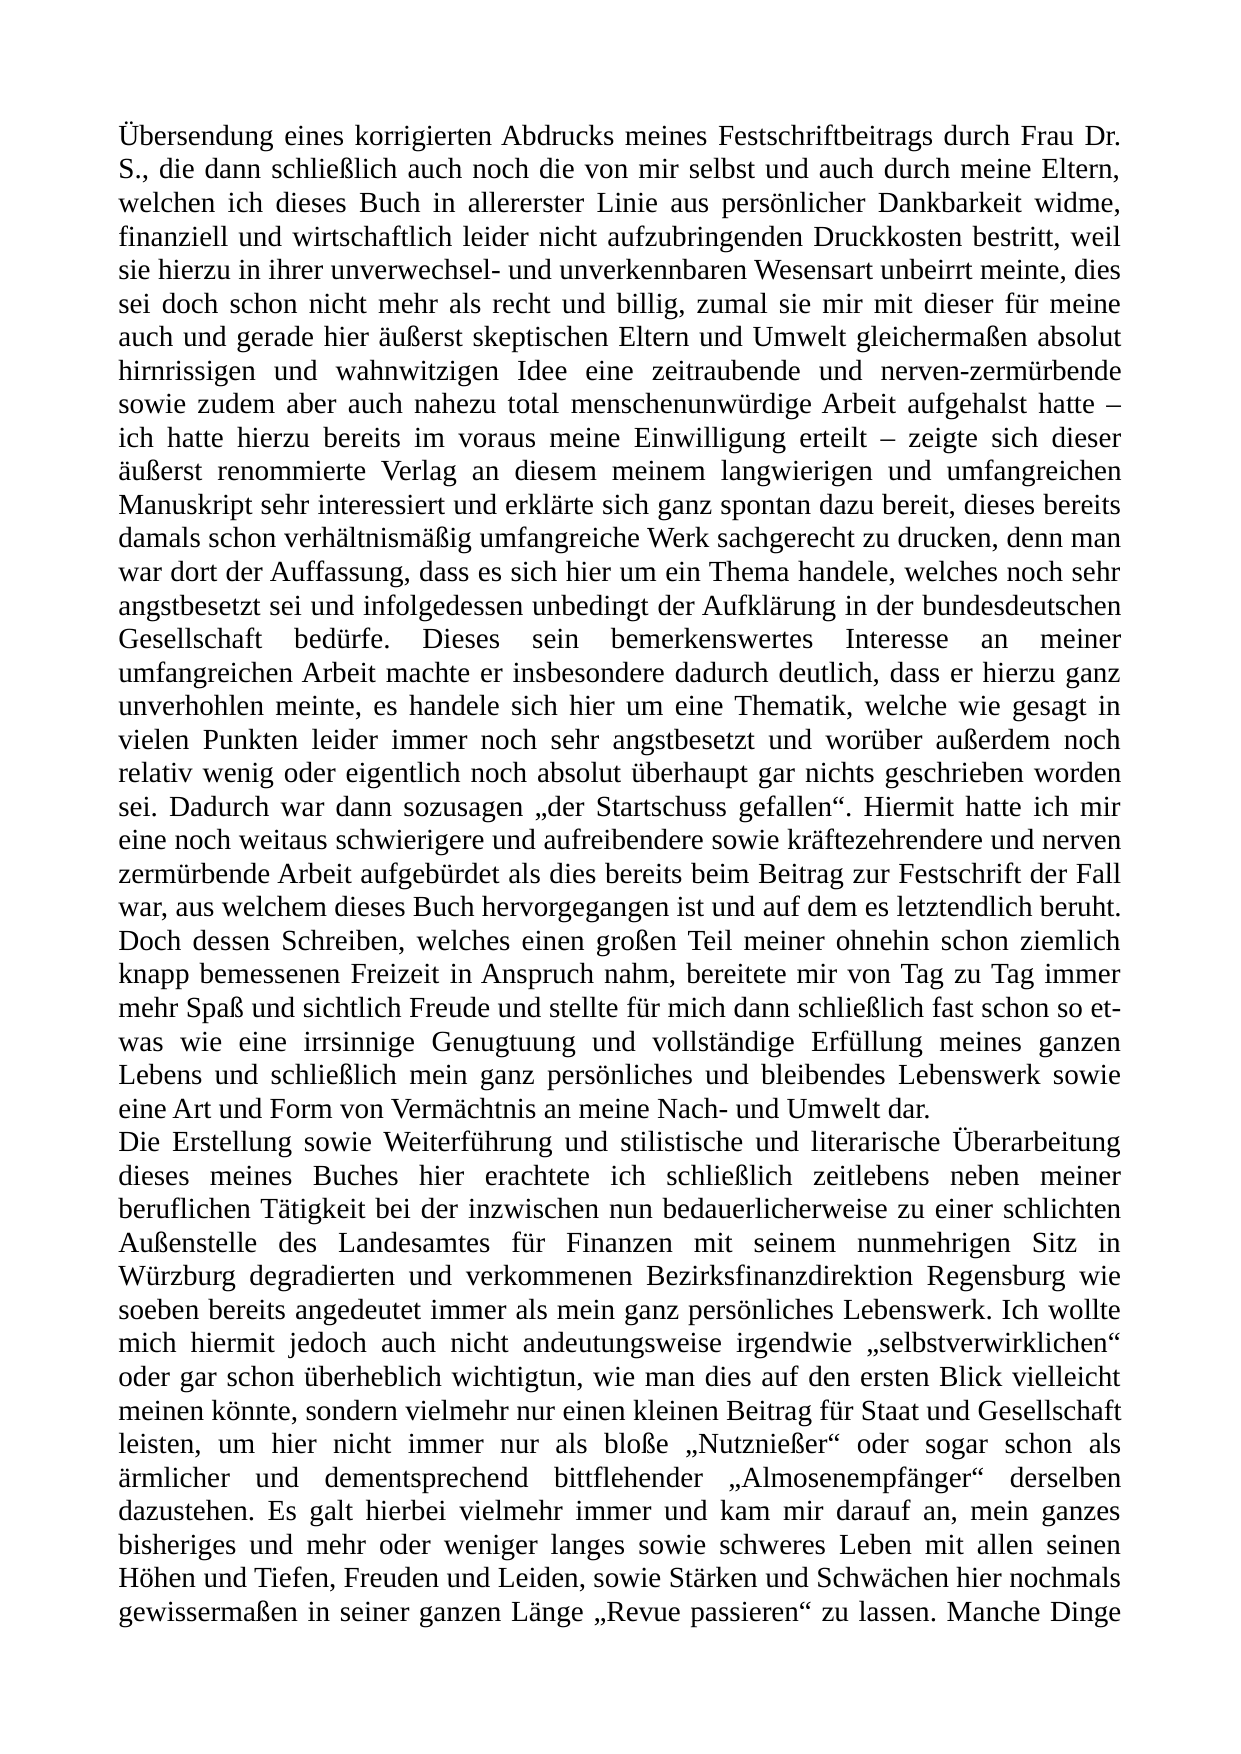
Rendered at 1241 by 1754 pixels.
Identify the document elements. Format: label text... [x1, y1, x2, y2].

text Übersendung eines korrigierten Abdrucks meines Festschriftbeitrags durch Frau Dr. S., die dann schließlich auch noch die von mir selbst und auch durch meine Eltern, welchen ich dieses Buch in allererster Linie aus persönlicher Dankbarkeit widme, finanziell und wirtschaftlich leider nicht aufzubringenden Druckkosten bestritt, weil sie hierzu in ihrer unverwechsel- und unverkennbaren Wesensart unbeirrt meinte, dies sei doch schon nicht mehr als recht und billig, zumal sie mir mit dieser für meine auch und gerade hier äußerst skeptischen Eltern und Umwelt gleichermaßen absolut hirnrissigen und wahnwitzigen Idee eine zeitraubende und nerven-zermürbende sowie zudem aber auch nahezu total menschenunwürdige Arbeit aufgehalst hatte – ich hatte hierzu bereits im voraus meine Einwilligung erteilt – zeigte sich dieser äußerst renommierte Verlag an diesem meinem langwierigen und umfangreichen Manuskript sehr interessiert und erklärte sich ganz spontan dazu bereit, dieses bereits damals schon verhältnismäßig umfangreiche Werk sachgerecht zu drucken, denn man war dort der Auffassung, dass es sich hier um ein Thema handele, welches noch sehr angstbesetzt sei und infolgedessen unbedingt der Aufklärung in der bundesdeutschen Gesellschaft bedürfe. Dieses sein bemerkenswertes Interesse an meiner umfangreichen Arbeit machte er insbesondere dadurch deutlich, dass er hierzu ganz unverhohlen meinte, es handele sich hier um eine Thematik, welche wie gesagt in vielen Punkten leider immer noch sehr angstbesetzt und worüber außerdem noch relativ wenig oder eigentlich noch absolut überhaupt gar nichts geschrieben worden sei. Dadurch war dann sozusagen „der Startschuss gefallen“. Hiermit hatte ich mir eine noch weitaus schwierigere und aufreibendere sowie kräftezehrendere und nerven zermürbende Arbeit aufgebürdet als dies bereits beim Beitrag zur Festschrift der Fall war, aus welchem dieses Buch hervorgegangen ist und auf dem es letztendlich beruht. Doch dessen Schreiben, welches einen großen Teil meiner ohnehin schon ziemlich knapp bemessenen Freizeit in Anspruch nahm, bereitete mir von Tag zu Tag immer mehr Spaß und sichtlich Freude und stellte für mich dann schließlich fast schon so et-was wie eine irrsinnige Genugtuung und vollständige Erfüllung meines ganzen Lebens und schließlich mein ganz persönliches und bleibendes Lebenswerk sowie eine Art und Form von Vermächtnis an meine Nach- und Umwelt dar. [118, 118, 1122, 1124]
text Die Erstellung sowie Weiterführung und stilistische und literarische Überarbeitung dieses meines Buches hier erachtete ich schließlich zeitlebens neben meiner beruflichen Tätigkeit bei der inzwischen nun bedauerlicherweise zu einer schlichten Außenstelle des Landesamtes für Finanzen mit seinem nunmehrigen Sitz in Würzburg degradierten und verkommenen Bezirksfinanzdirektion Regensburg wie soeben bereits angedeutet immer als mein ganz persönliches Lebenswerk. Ich wollte mich hiermit jedoch auch nicht andeutungsweise irgendwie „selbstverwirklichen“ oder gar schon überheblich wichtigtun, wie man dies auf den ersten Blick vielleicht meinen könnte, sondern vielmehr nur einen kleinen Beitrag für Staat und Gesellschaft leisten, um hier nicht immer nur als bloße „Nutznießer“ oder sogar schon als ärmlicher und dementsprechend bittflehender „Almosenempfänger“ derselben dazustehen. Es galt hierbei vielmehr immer und kam mir darauf an, mein ganzes bisheriges und mehr oder weniger langes sowie schweres Leben mit allen seinen Höhen und Tiefen, Freuden und Leiden, sowie Stärken und Schwächen hier nochmals gewissermaßen in seiner ganzen Länge „Revue passieren“ zu lassen. Manche Dinge [118, 1124, 1122, 1627]
